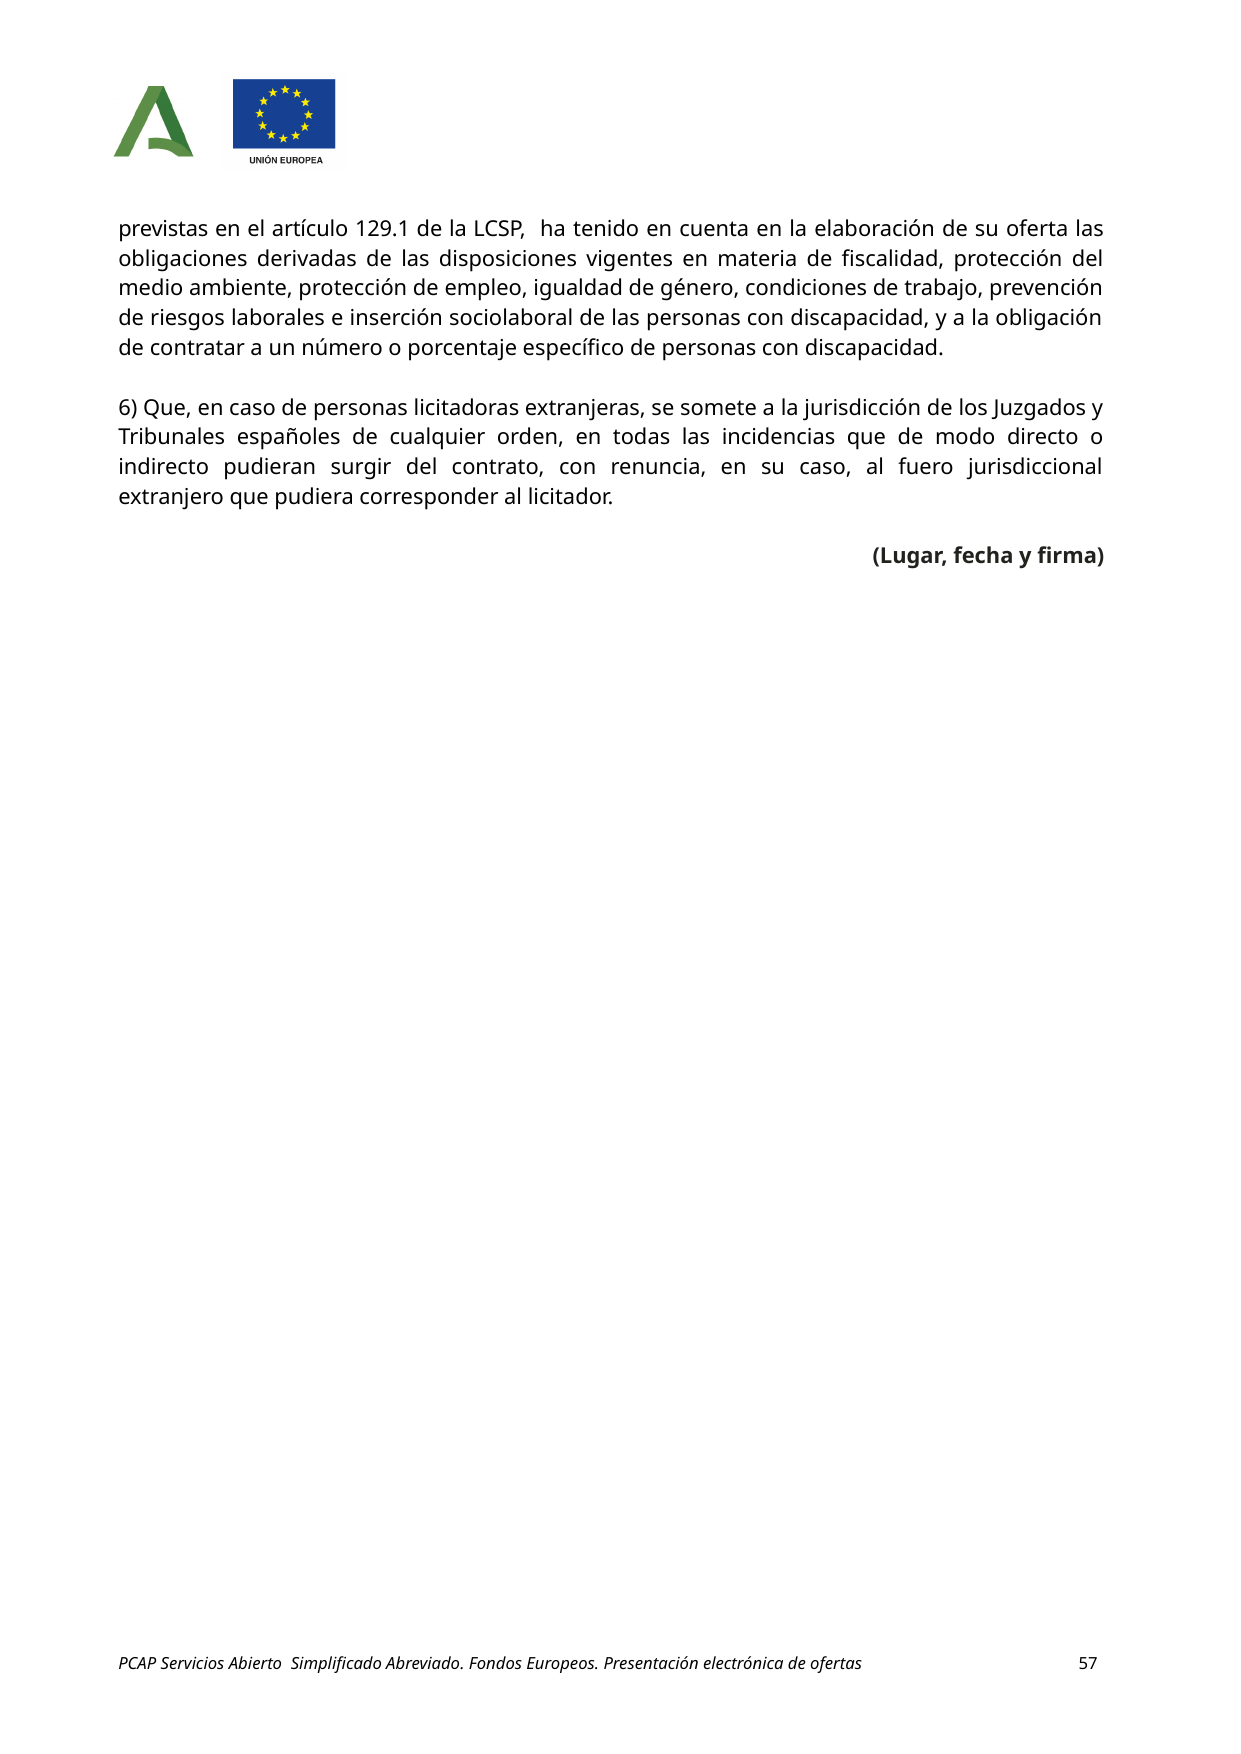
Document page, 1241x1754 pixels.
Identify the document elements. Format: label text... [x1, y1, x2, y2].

text 6) Que, en caso de personas licitadoras extranjeras, se somete a la jurisdicción de los Juzgados y Tribunales españoles de cualquier orden, en todas las incidencias que de modo directo o indirecto pudieran surgir del contrato, con renuncia, en su caso, al fuero jurisdiccional extranjero que pudiera corresponder al licitador. [118, 391, 1104, 511]
picture [221, 73, 347, 171]
text (Lugar, fecha y firma) [118, 540, 1104, 570]
picture [109, 81, 198, 161]
text previstas en el artículo 129.1 de la LCSP, ha tenido en cuenta en la elaboración de su oferta las obligaciones derivadas de las disposiciones vigentes en materia de fiscalidad, protección del medio ambiente, protección de empleo, igualdad de género, condiciones de trabajo, prevención de riesgos laborales e inserción sociolaboral de las personas con discapacidad, y a la obligación de contratar a un número o porcentaje específico de personas con discapacidad. [118, 213, 1104, 362]
